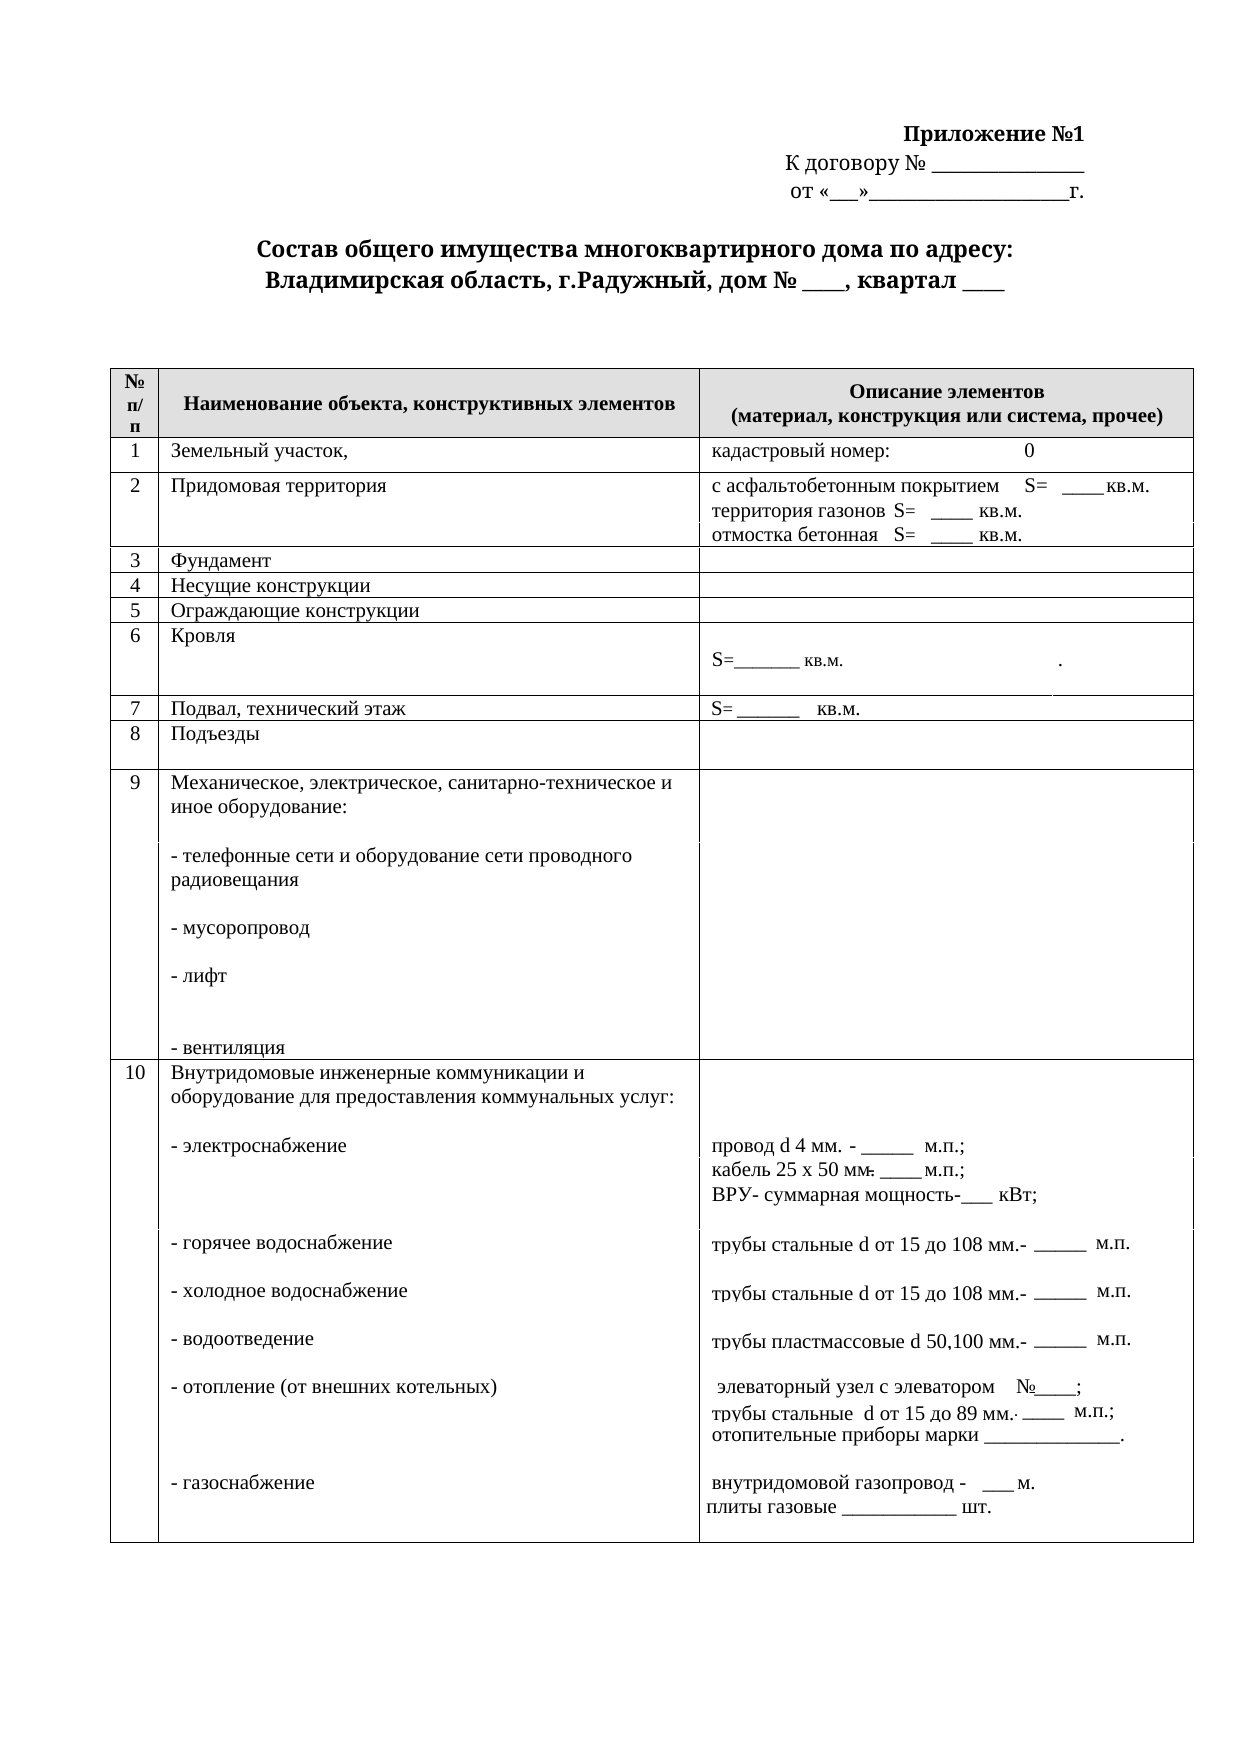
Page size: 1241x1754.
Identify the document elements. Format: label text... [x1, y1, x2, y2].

table_cell _____ [1034, 1326, 1097, 1350]
table_cell территория газонов [700, 498, 893, 522]
table_cell 8 [111, 721, 158, 769]
table_cell [724, 721, 1193, 745]
table_cell м. [1017, 1470, 1193, 1494]
table_cell Ограждающие конструкции [159, 598, 699, 622]
table_cell [949, 623, 987, 695]
table_cell [1080, 1206, 1193, 1229]
table_cell - водоотведение [159, 1326, 699, 1374]
table_cell Фундамент [159, 548, 699, 572]
table_header Описание элементов (материал, конструкция или система, прочее) [700, 369, 1193, 437]
table_cell ____ [931, 523, 979, 546]
table_header № п/п [111, 369, 158, 437]
table_cell [1106, 1374, 1193, 1398]
table_cell [700, 770, 1193, 842]
table_cell Несущие конструкции [159, 573, 699, 597]
table_cell . [1053, 623, 1193, 695]
table_cell - лифт [159, 963, 699, 1011]
table_header Наименование объекта, конструктивных элементов [159, 369, 699, 437]
table_cell - холодное водоснабжение [159, 1278, 699, 1326]
text К договору № ________________ [118, 148, 1084, 176]
table_cell Подъезды [159, 721, 699, 769]
table_cell ВРУ- суммарная мощность- [700, 1181, 961, 1206]
table_cell S= [893, 523, 931, 546]
table_cell ___ [979, 1470, 1017, 1494]
table_cell [700, 598, 1193, 622]
table_cell элеваторный узел с элеватором № [700, 1374, 1034, 1398]
table_cell внутридомовой газопровод - [700, 1470, 979, 1494]
table_cell 0 [1034, 438, 1193, 472]
table_cell - электроснабжение [159, 1133, 699, 1229]
table_cell S= [1024, 473, 1062, 498]
table_cell ____; [1034, 1374, 1106, 1398]
table_cell - вентиляция [159, 1011, 699, 1059]
table_cell [700, 987, 905, 1011]
table_cell [700, 915, 724, 963]
table_cell Внутридомовые инженерные коммуникации и оборудование для предоставления коммунальных услуг: [159, 1060, 699, 1133]
table_cell м.п.; [924, 1133, 1193, 1157]
table_cell м.п.; [1072, 1398, 1193, 1422]
table_cell Придомовая территория [159, 473, 699, 546]
table_cell отопительные приборы марки _____________. [700, 1422, 1193, 1470]
table_cell кв.м. [1106, 473, 1193, 498]
table_cell провод d 4 мм. [700, 1133, 849, 1157]
text Владимирская область, г.Радужный, дом № ____, квартал ____ [118, 264, 1122, 295]
table_cell - горячее водоснабжение [159, 1230, 699, 1278]
table_cell кВт; [999, 1181, 1193, 1206]
table_cell кабель 25 х 50 мм. [700, 1158, 868, 1181]
table_cell отмостка бетонная [700, 523, 893, 546]
table_cell кв.м. [817, 696, 1193, 720]
table_cell кв.м. [979, 523, 1193, 546]
table_cell [700, 1302, 1193, 1326]
table_cell [700, 1206, 1045, 1229]
table_cell - ____ [868, 1158, 924, 1181]
table_cell м.п. [1097, 1230, 1193, 1254]
table_cell кадастровый номер: [700, 438, 911, 472]
table_cell 3 [111, 548, 158, 572]
table_cell 4 [111, 573, 158, 597]
table_cell 7 [111, 696, 158, 720]
table_cell _____ [1034, 1230, 1097, 1254]
table_cell ____ [961, 1181, 998, 1206]
table_cell м.п.; [924, 1158, 1193, 1181]
table_cell Подвал, технический этаж [159, 696, 699, 720]
table_cell трубы пластмассовые d 50,100 мм.- [700, 1326, 1034, 1350]
table_cell - мусоропровод [159, 915, 699, 963]
table_cell 6 [111, 623, 158, 695]
table_cell [700, 963, 724, 987]
table_cell Механическое, электрическое, санитарно-техническое и иное оборудование: [159, 770, 699, 842]
table_cell [700, 1060, 1193, 1133]
table_cell м.п. [1097, 1326, 1193, 1350]
table_cell ______ [737, 696, 817, 720]
table_cell 2 [111, 473, 158, 546]
table_cell [700, 573, 1193, 597]
table_cell м.п. [1097, 1278, 1193, 1302]
table_cell трубы стальные d от 15 до 89 мм.- [700, 1398, 1017, 1422]
table_cell S=_______ кв.м. [700, 623, 949, 695]
table_cell 10 [111, 1060, 158, 1542]
table_cell 9 [111, 770, 158, 1059]
table_cell [700, 745, 1193, 769]
table_cell кв.м. [979, 498, 1193, 522]
table_cell - отопление (от внешних котельных) [159, 1374, 699, 1470]
table_cell [905, 987, 1193, 1011]
table_cell _____ [1034, 1278, 1097, 1302]
table_cell [724, 915, 1193, 963]
table_cell ______ [931, 498, 979, 522]
text от «___»_____________________г. [118, 176, 1084, 204]
text Состав общего имущества многоквартирного дома по адресу: [118, 233, 1122, 264]
table_cell [700, 721, 724, 745]
table_cell трубы стальные d от 15 до 108 мм.- [700, 1230, 1034, 1254]
table_cell - _____ [849, 1133, 924, 1157]
table_cell [700, 548, 1193, 572]
table_cell 5 [111, 598, 158, 622]
table_cell S= [893, 498, 931, 522]
table_cell [700, 1254, 1193, 1278]
table_cell 1 [111, 438, 158, 472]
table_cell [700, 1350, 1193, 1374]
table_cell Земельный участок, [159, 438, 699, 472]
table_cell [987, 623, 1052, 695]
table_cell S= [700, 696, 737, 720]
text Приложение №1 [118, 118, 1084, 148]
table_cell Кровля [159, 623, 699, 695]
table_cell с асфальтобетонным покрытием [700, 473, 1024, 498]
table_cell [724, 963, 1193, 987]
table_cell ____ [1062, 473, 1106, 498]
table_cell трубы стальные d от 15 до 108 мм.- [700, 1278, 1034, 1302]
table_cell [911, 438, 1034, 472]
table_cell - газоснабжение [159, 1470, 699, 1542]
table_cell - телефонные сети и оборудование сети проводного радиовещания [159, 843, 699, 915]
table_cell [700, 843, 1193, 915]
table_cell [1045, 1206, 1080, 1229]
table_cell [700, 1011, 1193, 1059]
table_cell плиты газовые ___________ шт. [700, 1494, 1193, 1542]
table_cell ____ [1017, 1398, 1072, 1422]
